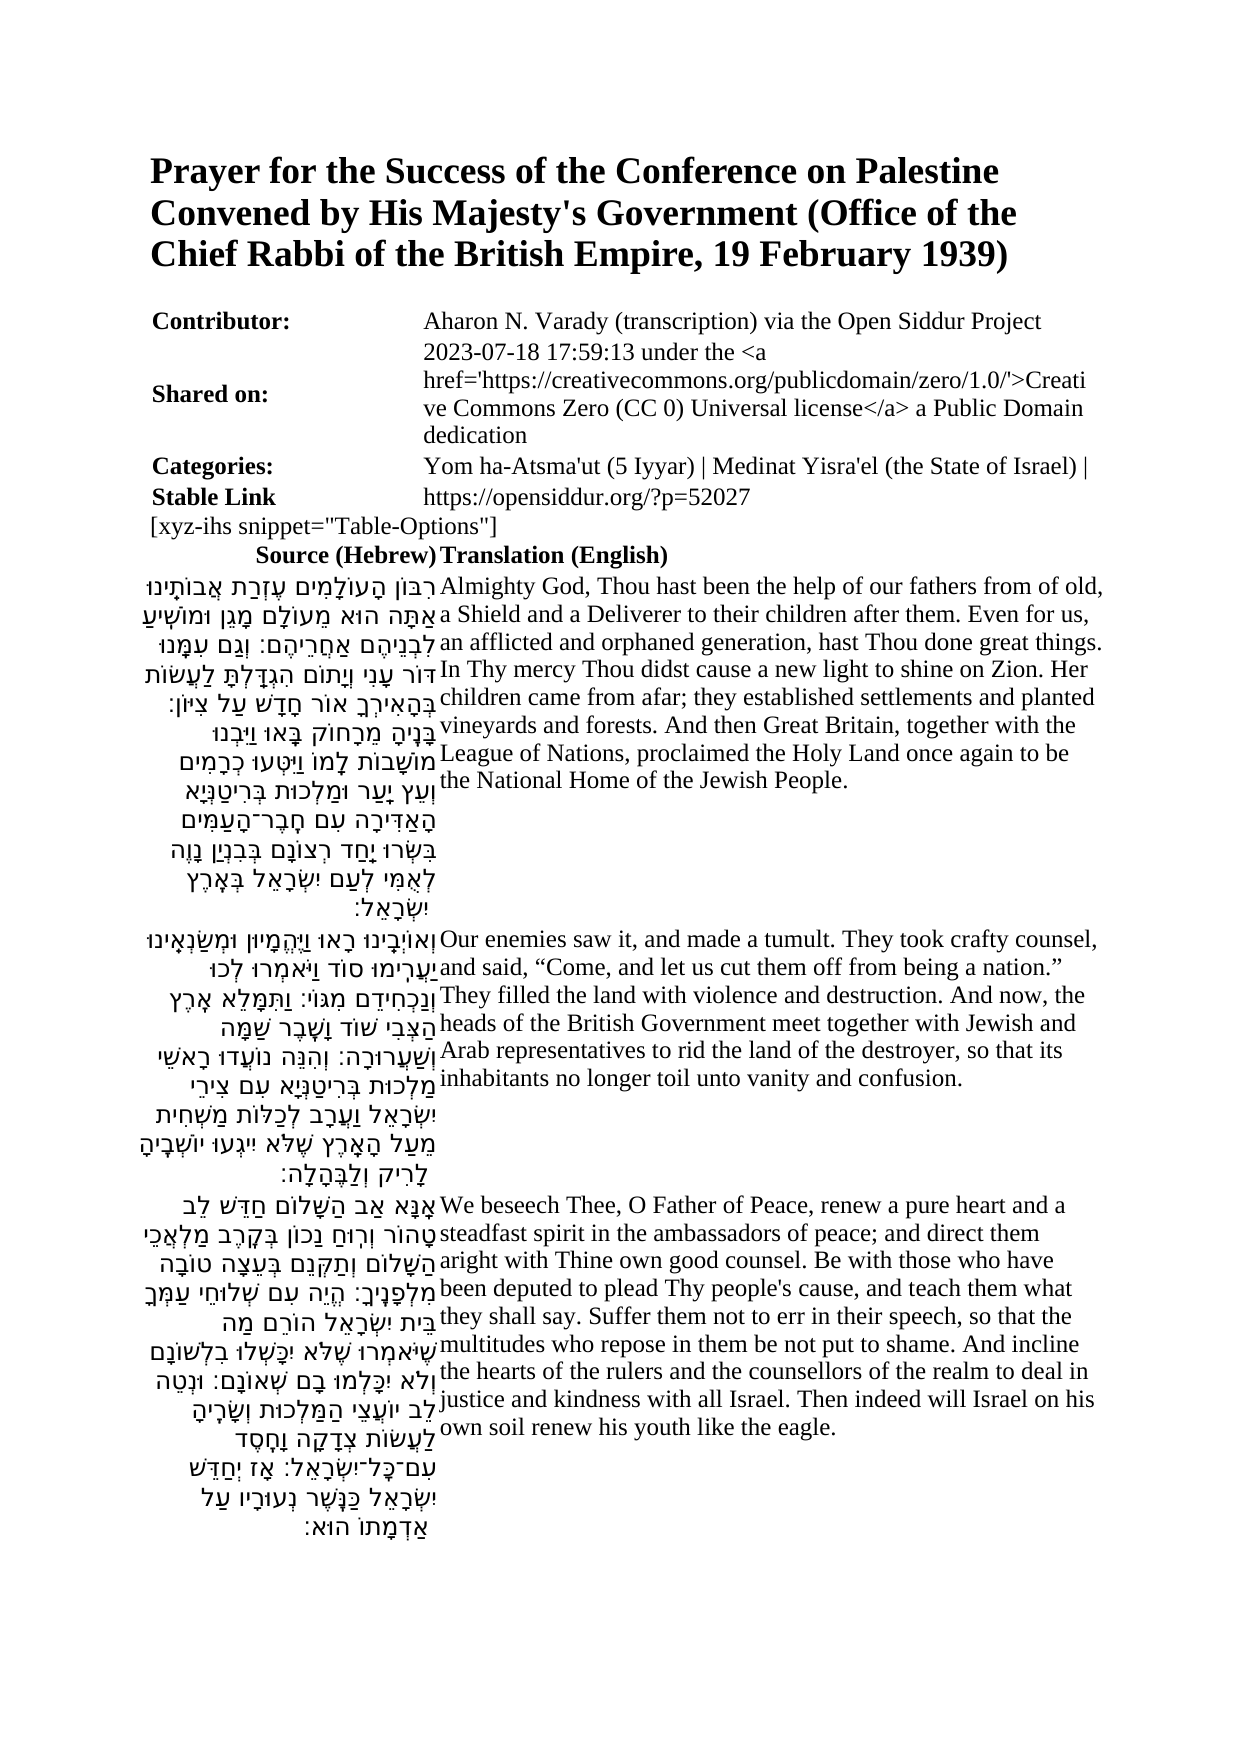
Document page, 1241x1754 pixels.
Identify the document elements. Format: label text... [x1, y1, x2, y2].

table_cell Stable Link [150, 481, 421, 512]
table_cell רִבּוֹן הָעוֹלָמִים עֶזְרַת אֲבוֹתֵֽינוּ אַתָּה הוּא מֵעוֹלָם מָגֵן וּמוֹשִֽׁיעַ לִבְנֵיהֶם אַחֲרֵיהֶם׃ וְגַם עִמָּֽנוּ דּוֹר עָנִי וְיָתוֹם הִגְדַּֽלְתָּ לַעֲשׂוֹת בְּהָאִירְךָ אוֹר חָדָשׁ עַל צִיּוֹן׃ בָּנֶֽיהָ מֵרָחוֹק בָּֽאוּ וַיִּבְנוּ מוֹשָׁבוֹת לָֽמוֹ וַיִּטְּעוּ כְרָמִים וְעֵץ יָֽעַר וּמַלְכוּת בְּרִיטַנְּיָא הָאַדִּירָה עִם חֶֽבֶר־הָעַמִּים בִּשְּׂרוּ יַֽחַד רְצוֹנָם בְּבִנְיַן נָוֶה לְאֻמִּי לְעַם יִשְׂרָאֵל בְּאֶֽרֶץ יִשְׂרָאֵל׃ [135, 571, 438, 924]
table_cell Yom ha-Atsma'ut (5 Iyyar) | Medinat Yisra'el (the State of Israel) | [421, 451, 1090, 481]
table_header Source (Hebrew) [135, 540, 438, 571]
table_cell וְאוֹיְבֵֽינוּ רָאוּ וַיֶּהֱמָיוּן וּמְשַׂנְאֵֽינוּ יַעֲרִֽימוּ סוֹד וַיֹּאמְרוּ לְכוּ וְנַכְחִידֵם מִגּוֹי׃ וַתִּמָּלֵא אֶֽרֶץ הַצְּבִי שׁוֹד וָשֶֽׁבֶר שַׁמָּה וְשַׁעֲרוּרָה׃ וְהִנֵּה נוֹעֲדוּ רָאשֵׁי מַלְכוּת בְּרִיטַנְּיָא עִם צִירֵי יִשְׂרָאֵל וַעֲרָב לְכַלּוֹת מַשְׁחִית מֵעַל הָאָֽרֶץ שֶׁלֹּא יִיגְעוּ יוֹשְׁבֶֽיהָ לָרִיק וְלַבֶּהָלָה׃ [135, 924, 438, 1189]
table_header Contributor: [150, 306, 421, 337]
table_cell Our enemies saw it, and made a tumult. They took crafty counsel, and said, “Come, and let us cut them off from being a nation.” They filled the land with violence and destruction. And now, the heads of the British Government meet together with Jewish and Arab representatives to rid the land of the destroyer, so that its inhabitants no longer toil unto vanity and confusion. [438, 924, 1105, 1189]
text [xyz-ihs snippet="Table-Options"] [150, 512, 1090, 540]
table_cell Almighty God, Thou hast been the help of our fathers from of old, a Shield and a Deliverer to their children after them. Even for us, an afflicted and orphaned generation, hast Thou done great things. In Thy mercy Thou didst cause a new light to shine on Zion. Her children came from afar; they established settlements and planted vineyards and forests. And then Great Britain, together with the League of Nations, proclaimed the Holy Land once again to be the National Home of the Jewish People. [438, 571, 1105, 924]
table_cell אָֽנָּא אַב הַשָּׁלוֹם חַדֵּשׁ לֵב טָהוֹר וְרֽוּחַ נַכוֹן בְּקֶֽרֶב מַלְאֲכֵי הַשָּׁלוֹם וְתַקְּנֵם בְּעֵצָה טוֹבָה מִלְפָנֶֽיךָ׃ הֱיֵה עִם שְׁלוּחֵי עַמְּךָ בֵּית יִשְׂרָאֵל הוֹרֵם מַה שֶׁיֹּאמְרוּ שֶׁלֹּא יִכָּשְׁלוּ בִלְשׁוֹנָם וְלֹא יִכָּלְמוּ בָם שְׁאוֹנָם׃ וּנְטֵה לֵב יוֹעֲצֵי הַמַּלְכוּת וְשָׂרֶֽיהָ לַעֲשׂוֹת צְדָקָה וָחֶֽסֶד עִם־כׇּל־יִשְׂרָאֵל׃ אָז יְחַדֵּשׁ יִשְׂרָאֵל כַּנֶּֽשֶׁר נְעוּרָיו עַל אַדְמָתוֹ הוּא׃ [135, 1190, 438, 1543]
table_cell 2023-07-18 17:59:13 under the <a href='https://creativecommons.org/publicdomain/zero/1.0/'>Creative Commons Zero (CC 0) Universal license</a> a Public Domain dedication [421, 337, 1090, 451]
table_header Aharon N. Varady (transcription) via the Open Siddur Project [421, 306, 1090, 337]
table_cell Shared on: [150, 337, 421, 451]
subtitle Prayer for the Success of the Conference on Palestine Convened by His Majesty's Government (Office of the Chief Rabbi of the British Empire, 19 February 1939) [150, 150, 1090, 275]
table_cell We beseech Thee, O Father of Peace, renew a pure heart and a steadfast spirit in the ambassadors of peace; and direct them aright with Thine own good counsel. Be with those who have been deputed to plead Thy people's cause, and teach them what they shall say. Suffer them not to err in their speech, so that the multitudes who repose in them be not put to shame. And incline the hearts of the rulers and the counsellors of the realm to deal in justice and kindness with all Israel. Then indeed will Israel on his own soil renew his youth like the eagle. [438, 1190, 1105, 1543]
table_header Translation (English) [438, 540, 1105, 571]
table_cell Categories: [150, 451, 421, 481]
table_cell https://opensiddur.org/?p=52027 [421, 481, 1090, 512]
